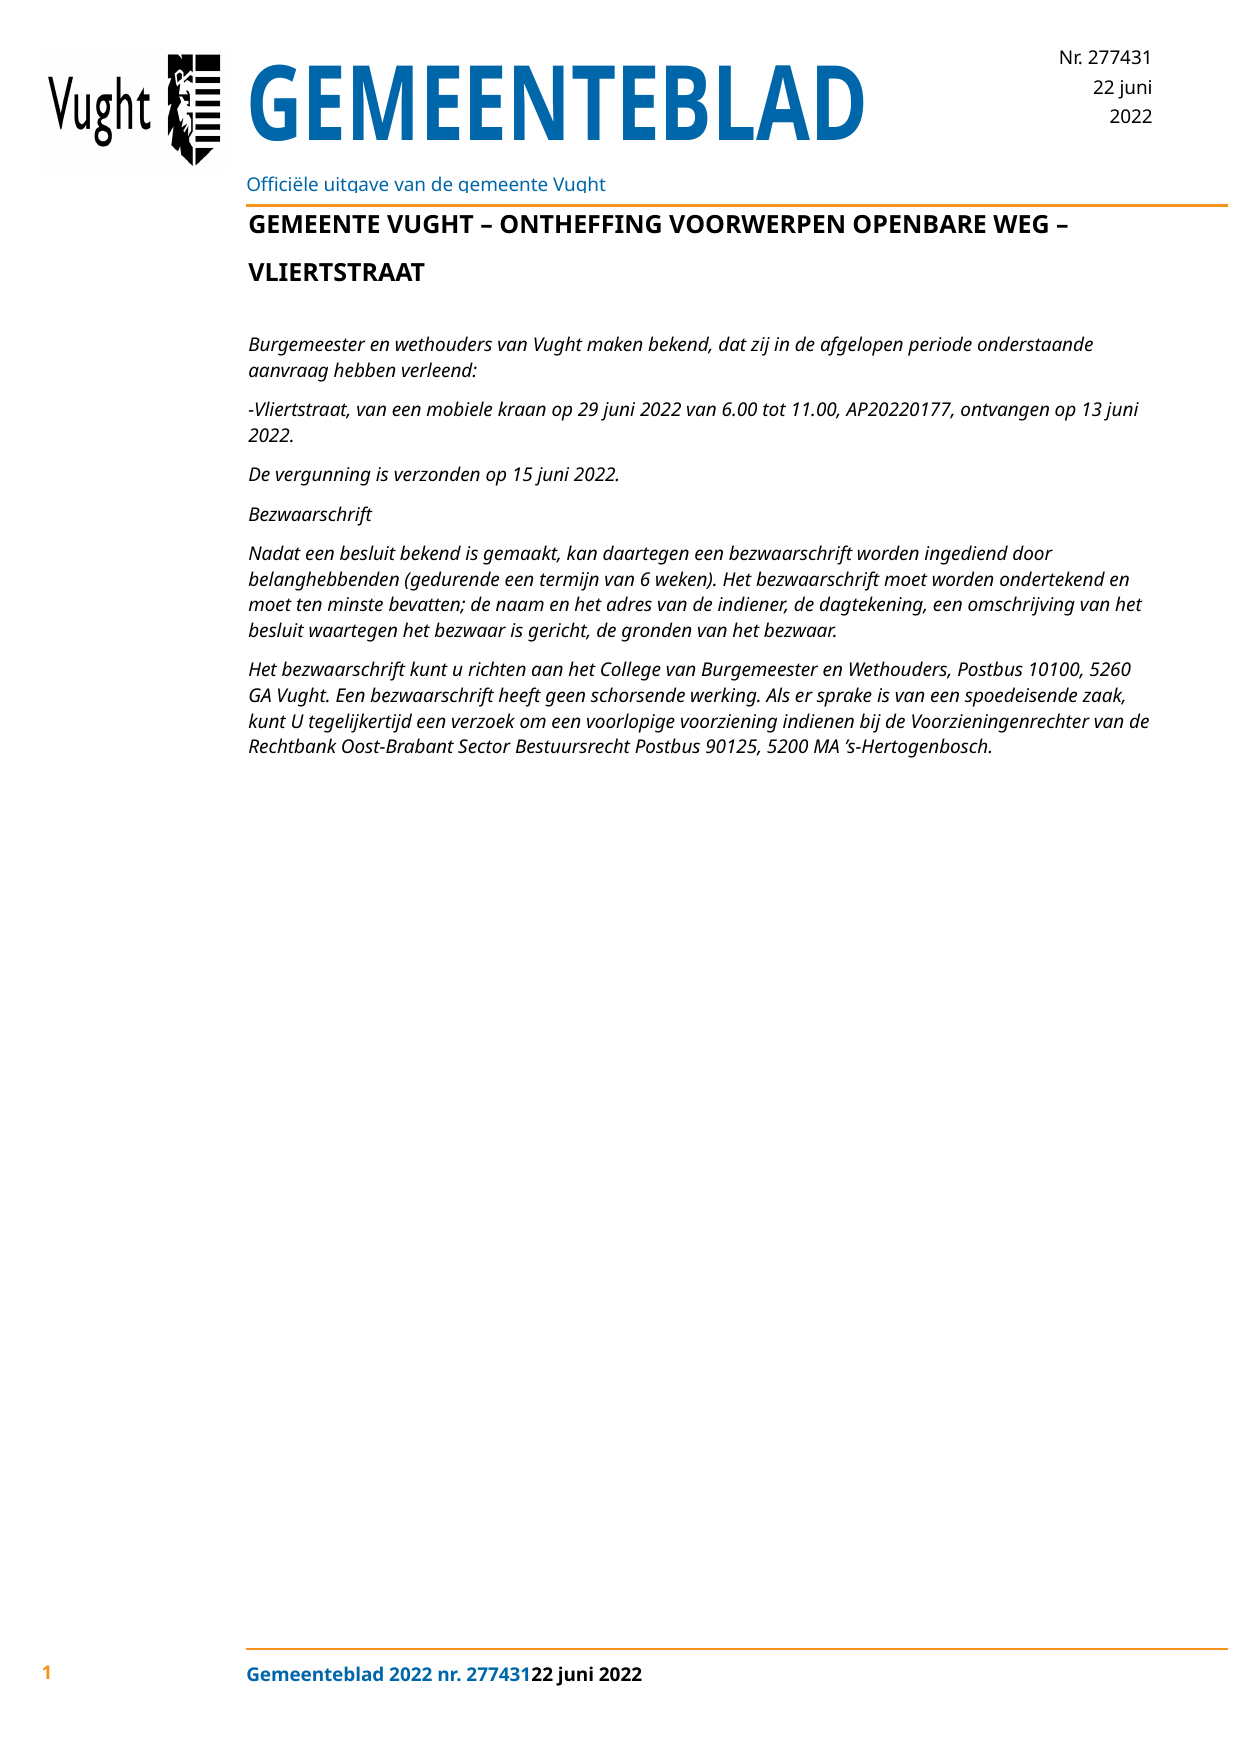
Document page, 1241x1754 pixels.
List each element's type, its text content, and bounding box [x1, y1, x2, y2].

text GEMEENTE VUGHT – ONTHEFFING VOORWERPEN OPENBARE WEG – VLIERTSTRAAT [248, 207, 1152, 288]
text Burgemeester en wethouders van Vught maken bekend, dat zij in de afgelopen periode onderstaande aanvraag hebben verleend: [248, 331, 1152, 383]
text Nadat een besluit bekend is gemaakt, kan daartegen een bezwaarschrift worden ingediend door belanghebbenden (gedurende een termijn van 6 weken). Het bezwaarschrift moet worden ondertekend en moet ten minste bevatten; de naam en het adres van de indiener, de dagtekening, een omschrijving van het besluit waartegen het bezwaar is gericht, de gronden van het bezwaar. [248, 540, 1152, 643]
text Bezwaarschrift [248, 501, 1152, 526]
picture [41, 47, 231, 172]
text Het bezwaarschrift kunt u richten aan het College van Burgemeester en Wethouders, Postbus 10100, 5260 GA Vught. Een bezwaarschrift heeft geen schorsende werking. Als er sprake is van een spoedeisende zaak, kunt U tegelijkertijd een verzoek om een voorlopige voorziening indienen bij de Voorzieningenrechter van de Rechtbank Oost-Brabant Sector Bestuursrecht Postbus 90125, 5200 MA ’s-Hertogenbosch. [248, 656, 1152, 759]
text -Vliertstraat, van een mobiele kraan op 29 juni 2022 van 6.00 tot 11.00, AP20220177, ontvangen op 13 juni 2022. [248, 396, 1152, 448]
text De vergunning is verzonden op 15 juni 2022. [248, 461, 1152, 487]
